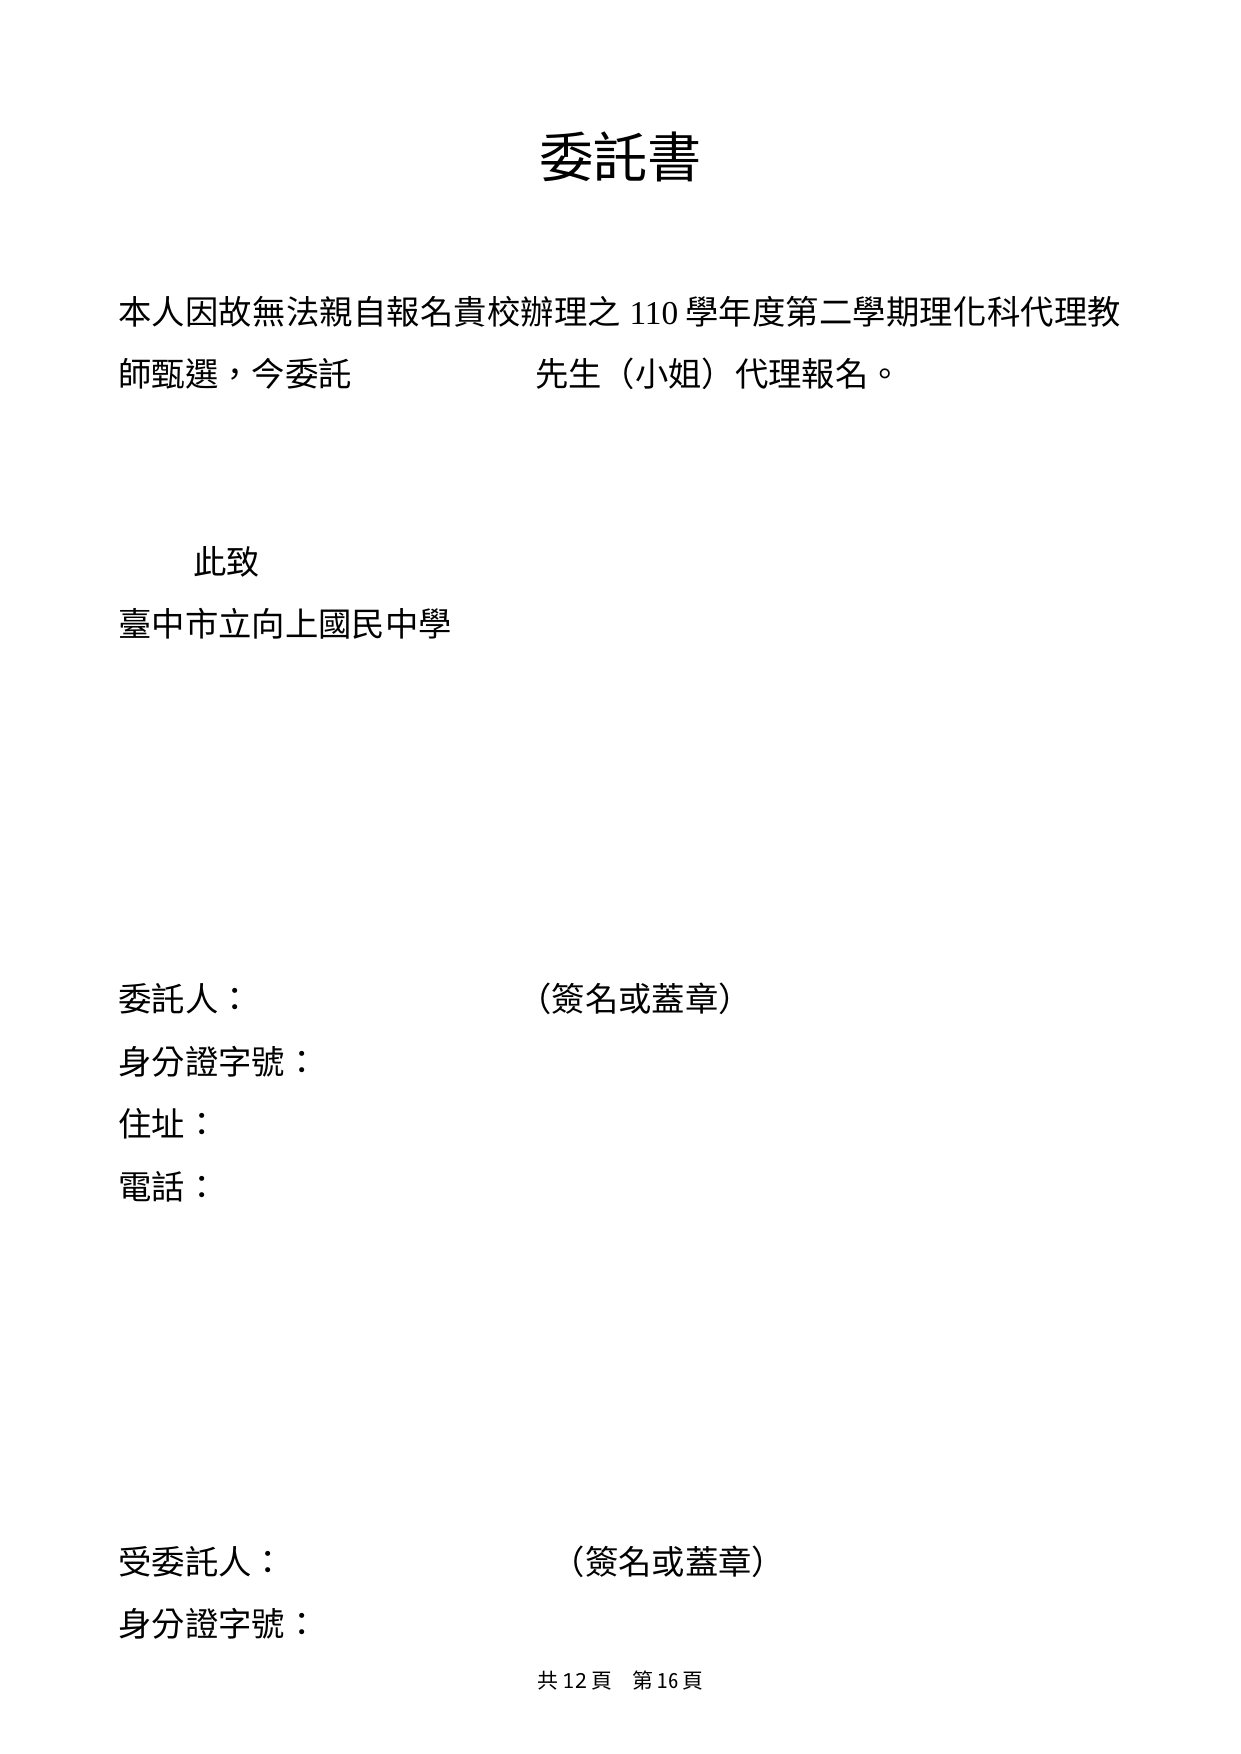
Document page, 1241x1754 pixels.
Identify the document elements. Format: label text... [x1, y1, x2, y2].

text 委託人： （簽名或蓋章） [118, 956, 1122, 1018]
text 本人因故無法親自報名貴校辦理之110學年度第二學期理化科代理教師甄選，今委託 先生（小姐）代理報名。 [118, 268, 1122, 393]
text 受委託人： （簽名或蓋章） [118, 1518, 1122, 1581]
text 臺中市立向上國民中學 [118, 581, 1122, 643]
text 電話： [118, 1143, 1122, 1206]
text 身分證字號： [118, 1018, 1122, 1081]
text 身分證字號： [118, 1581, 1122, 1643]
text 委託書 [118, 81, 1122, 206]
text 住址： [118, 1081, 1122, 1143]
text 此致 [118, 518, 1122, 581]
